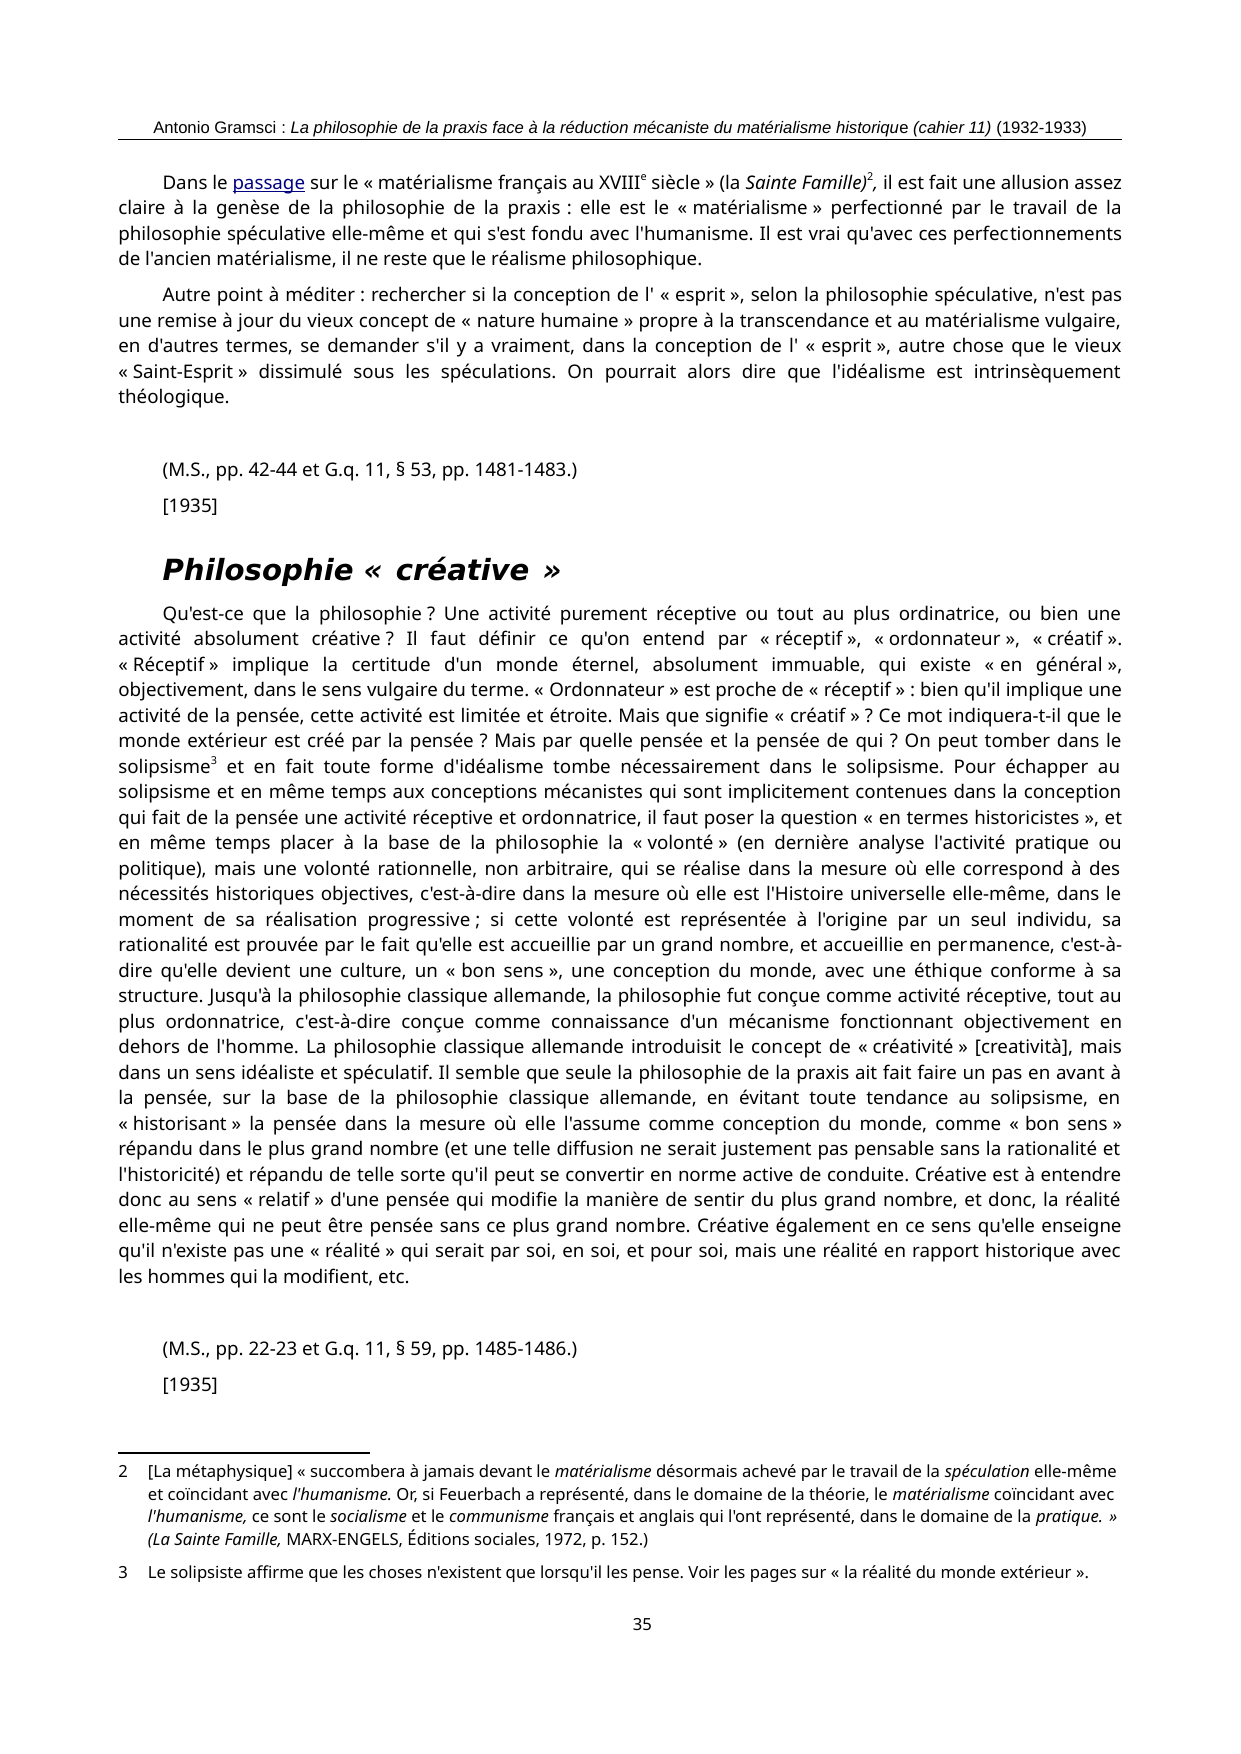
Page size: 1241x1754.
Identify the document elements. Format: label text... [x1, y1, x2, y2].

text Qu'est-ce que la philosophie ? Une activité purement réceptive ou tout au plus ordinatrice, ou bien une activité absolument créative ? Il faut définir ce qu'on entend par « réceptif », « ordonnateur », « créatif ». « Réceptif » implique la certitude d'un monde éternel, absolument immuable, qui existe « en général », objectivement, dans le sens vulgaire du terme. « Ordonnateur » est proche de « réceptif » : bien qu'il im­pli­que une activité de la pensée, cette activité est limitée et étroite. Mais que signifie « créatif » ? Ce mot indiquera-t-il que le monde extérieur est créé par la pensée ? Mais par quelle pensée et la pensée de qui ? On peut tomber dans le solipsisme et en fait toute forme d'idéalisme tombe nécessairement dans le solipsisme. Pour échapper au solipsisme et en même temps aux conceptions mécanistes qui sont implicitement contenues dans la conception qui fait de la pensée une activité réceptive et ordon­natrice, il faut poser la question « en termes historicistes », et en même temps placer à la base de la philo­sophie la « volonté » (en dernière analyse l'activité pratique ou politique), mais une volonté rationnelle, non arbitraire, qui se réalise dans la mesure où elle correspond à des nécessités historiques objectives, c'est-à-dire dans la mesure où elle est l'Histoire universelle elle-même, dans le moment de sa réalisation progres­sive ; si cette volonté est représentée à l'origine par un seul individu, sa rationalité est prouvée par le fait qu'elle est accueillie par un grand nombre, et accueillie en per­manence, c'est-à-dire qu'elle devient une culture, un « bon sens », une conception du monde, avec une éthi­que conforme à sa structure. Jusqu'à la philosophie classique allemande, la philoso­phie fut conçue comme activité réceptive, tout au plus ordon­natrice, c'est-à-dire con­çue comme connaissance d'un mécanisme fonctionnant objec­ti­vement en dehors de l'homme. La philosophie classique allemande introduisit le con­cept de « créativité » [creatività], mais dans un sens idéaliste et spéculatif. Il sem­ble que seule la philoso­phie de la praxis ait fait faire un pas en avant à la pensée, sur la base de la philosophie classique allemande, en évitant toute tendance au solipsisme, en « historisant » la pensée dans la mesure où elle l'assume comme conception du monde, comme « bon sens » répandu dans le plus grand nombre (et une telle diffusion ne serait justement pas pensable sans la rationalité et l'historicité) et répandu de telle sorte qu'il peut se convertir en norme active de conduite. Créative est à entendre donc au sens « relatif » d'une pensée qui modifie la manière de sentir du plus grand nombre, et donc, la réalité elle-même qui ne peut être pensée sans ce plus grand nom­bre. Créative également en ce sens qu'elle enseigne qu'il n'existe pas une « réalité » qui serait par soi, en soi, et pour soi, mais une réalité en rapport historique avec les hommes qui la modifient, etc. [118, 600, 1122, 1289]
text [La métaphysique] « succombera à jamais devant le matérialisme désormais achevé par le travail de la spéculation elle-même et coïncidant avec l'humanisme. Or, si Feuerbach a représenté, dans le domaine de la théorie, le matérialisme coïncidant avec l'humanisme, ce sont le socialisme et le communisme français et anglais qui l'ont représenté, dans le domaine de la pratique. » (La Sainte Famille, MARX-ENGELS, Éditions sociales, 1972, p. 152.) [118, 1459, 1122, 1550]
text Autre point à méditer : rechercher si la conception de l' « esprit », selon la philo­sophie spéculative, n'est pas une remise à jour du vieux concept de « nature humai­ne » propre à la transcendance et au matérialisme vulgaire, en d'autres termes, se deman­der s'il y a vraiment, dans la conception de l' « esprit », autre chose que le vieux « Saint-Esprit » dissimulé sous les spéculations. On pourrait alors dire que l'idéalisme est intrinsèquement théologique. [118, 282, 1122, 409]
text (M.S., pp. 22-23 et G.q. 11, § 59, pp. 1485-1486.) [118, 1336, 1122, 1361]
text [1935] [118, 492, 1122, 518]
text Le solipsiste affirme que les choses n'existent que lorsqu'il les pense. Voir les pages sur « la réalité du monde extérieur ». [118, 1561, 1122, 1583]
text Dans le passage sur le « matérialisme français au XVIIIe siècle » (la Sainte Famille), il est fait une allusion assez claire à la genèse de la philosophie de la praxis : elle est le « matérialisme » perfectionné par le travail de la philosophie spécu­lative elle-même et qui s'est fondu avec l'humanisme. Il est vrai qu'avec ces perfec­tion­nements de l'ancien matérialisme, il ne reste que le réalisme philosophique. [118, 169, 1122, 271]
text [1935] [118, 1372, 1122, 1397]
text (M.S., pp. 42-44 et G.q. 11, § 53, pp. 1481-1483.) [118, 456, 1122, 482]
subtitle Philosophie « créative » [118, 553, 1122, 587]
